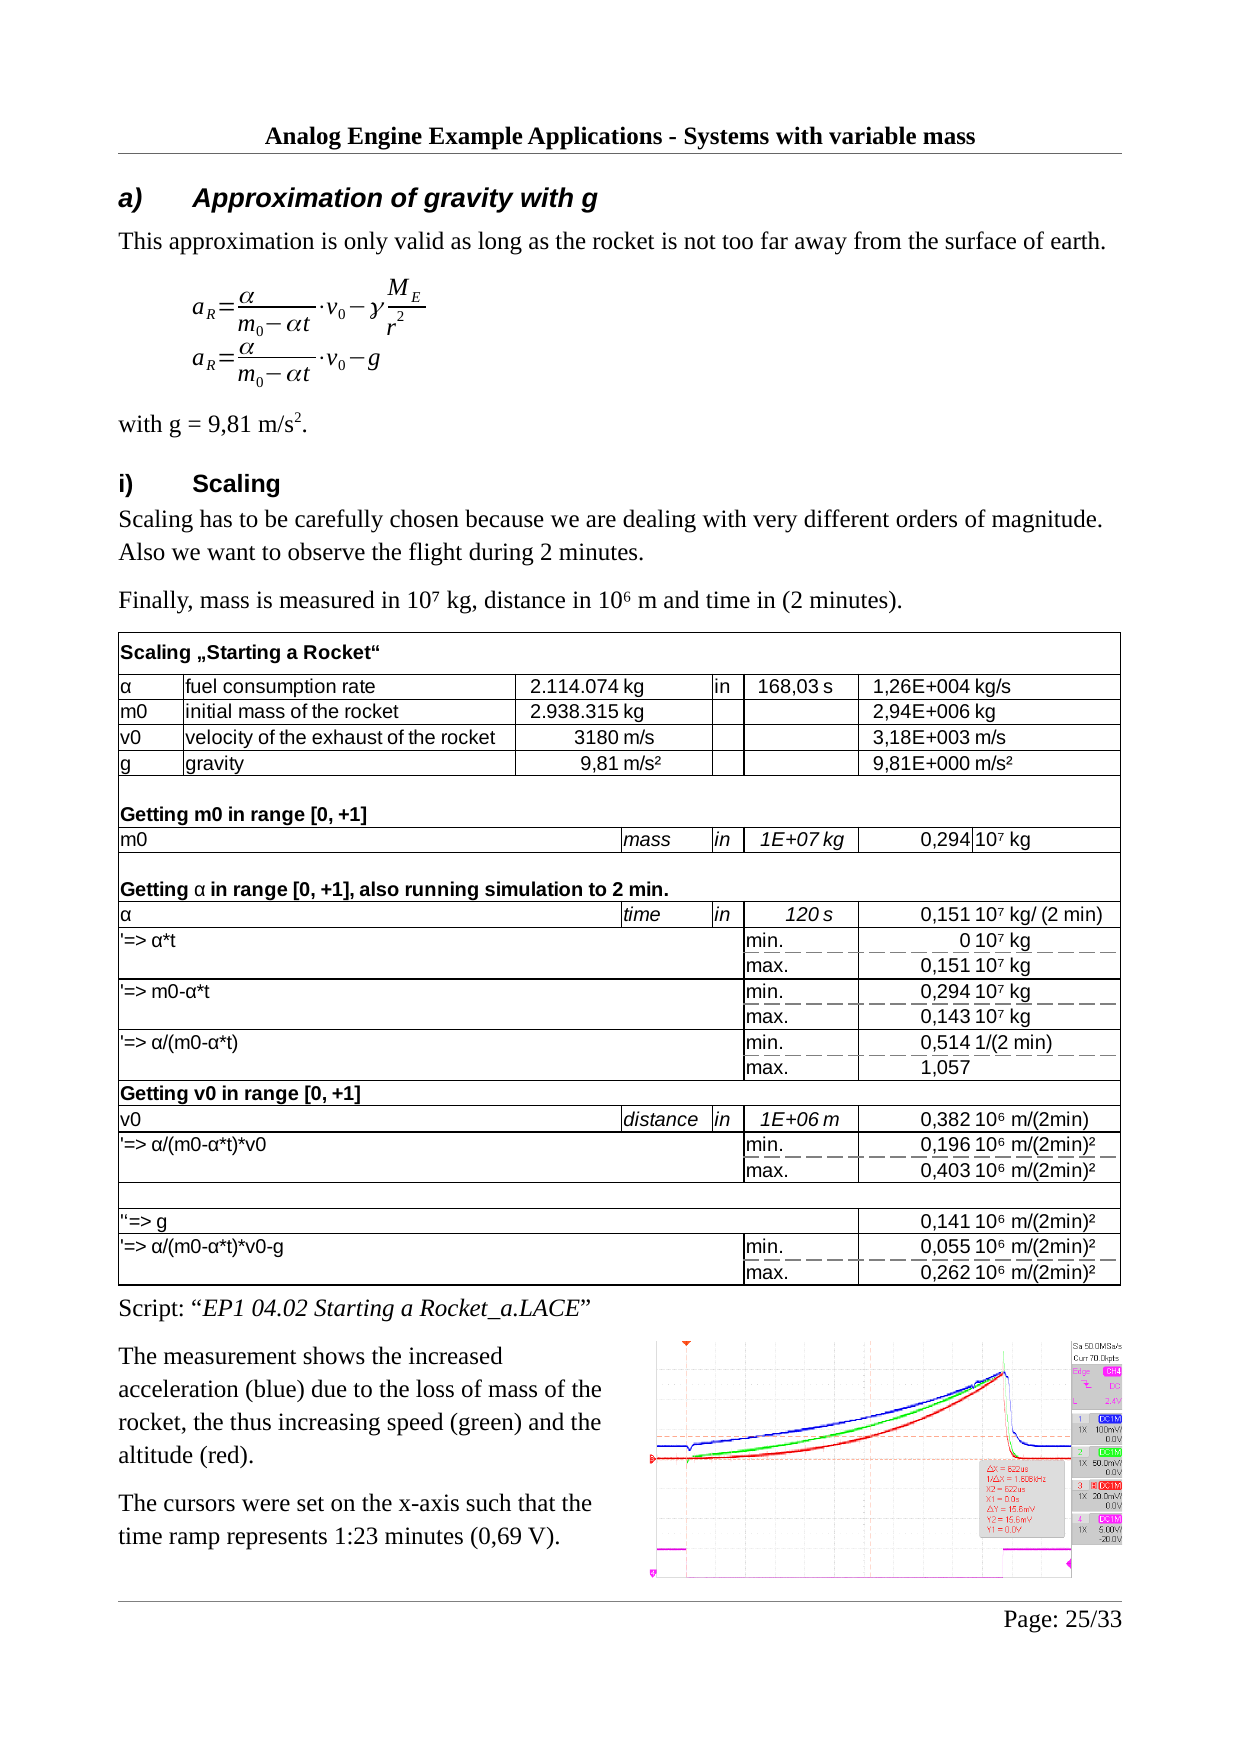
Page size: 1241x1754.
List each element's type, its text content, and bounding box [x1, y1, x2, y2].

text Finally, mass is measured in 10⁷ kg, distance in 10⁶ m and time in (2 minutes). [118, 585, 1122, 614]
text The measurement shows the increased acceleration (blue) due to the loss of mass of the rocket, the thus increasing speed (green) and the altitude (red). [118, 1341, 649, 1469]
text This approximation is only valid as long as the rocket is not too far away from the surface of earth. [118, 226, 1122, 255]
subtitle Approximation of gravity with g [118, 182, 1122, 213]
text The cursors were set on the x-axis such that the time ramp represents 1:23 minutes (0,69 V). [118, 1488, 649, 1549]
text with g = 9,81 m/s2. [118, 409, 1122, 438]
text Scaling has to be carefully chosen because we are dealing with very different orders of magnitude. Also we want to observe the flight during 2 minutes. [118, 504, 1122, 566]
picture [649, 1341, 1123, 1578]
text Script: “EP1 04.02 Starting a Rocket_a.LACE” [118, 633, 1122, 1322]
subtitle Scaling [118, 469, 1122, 498]
